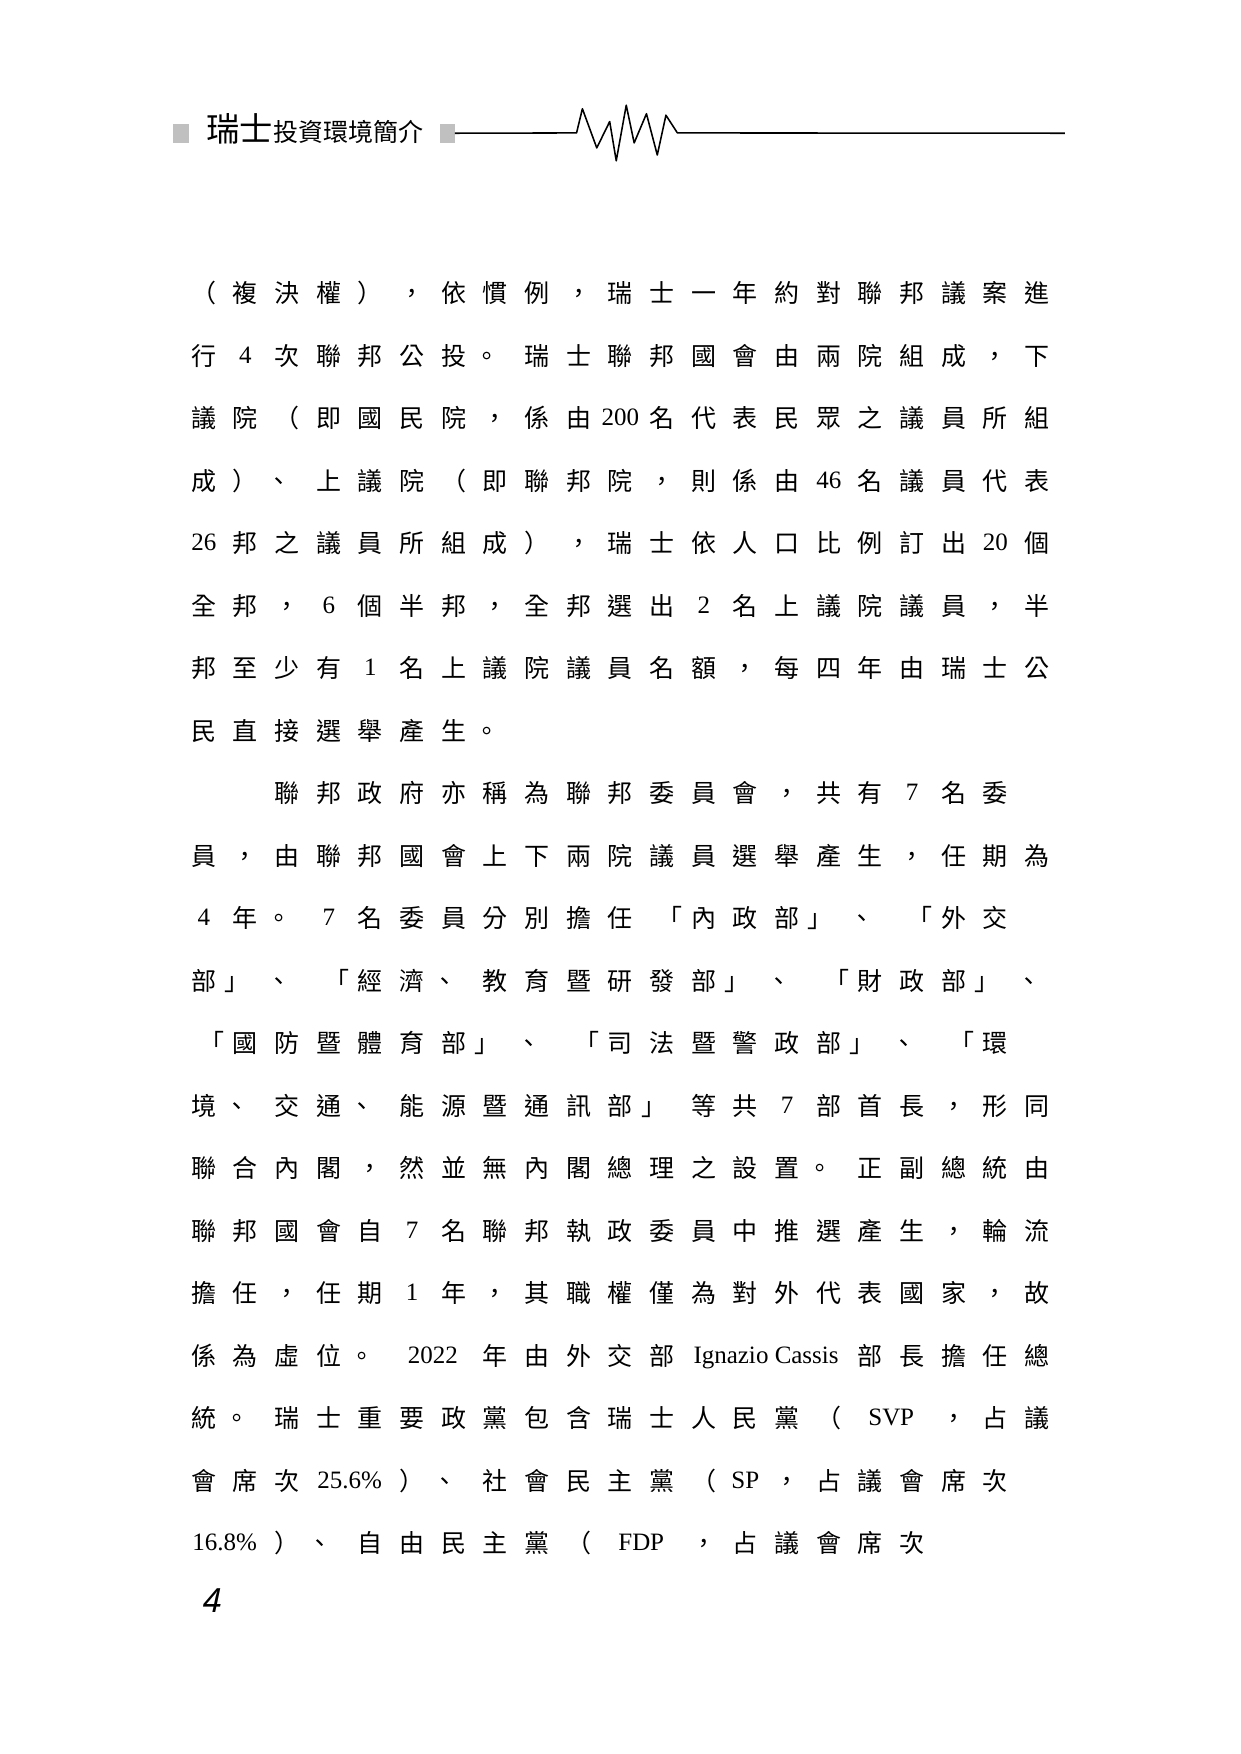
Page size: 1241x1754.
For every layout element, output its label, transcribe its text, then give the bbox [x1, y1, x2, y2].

text （複決權），依慣例，瑞士一年約對聯邦議案進行4次聯邦公投。瑞士聯邦國會由兩院組成，下議院（即國民院，係由200名代表民眾之議員所組成）、上議院（即聯邦院，則係由46名議員代表26邦之議員所組成），瑞士依人口比例訂出20個全邦，6個半邦，全邦選出2名上議院議員，半邦至少有1名上議院議員名額，每四年由瑞士公民直接選舉產生。 [183, 250, 1058, 750]
text 聯邦政府亦稱為聯邦委員會，共有7名委員，由聯邦國會上下兩院議員選舉產生，任期為4年。7名委員分別擔任「內政部」、「外交部」、「經濟、教育暨研發部」、「財政部」、「國防暨體育部」、「司法暨警政部」、「環境、交通、能源暨通訊部」等共7部首長，形同聯合內閣，然並無內閣總理之設置。正副總統由聯邦國會自7名聯邦執政委員中推選產生，輪流擔任，任期1年，其職權僅為對外代表國家，故係為虛位。2022年由外交部Ignazio Cassis部長擔任總統。瑞士重要政黨包含瑞士人民黨（SVP，占議會席次25.6%）、社會民主黨（SP，占議會席次16.8%）、自由民主黨（FDP，占議會席次 [183, 750, 1058, 1563]
